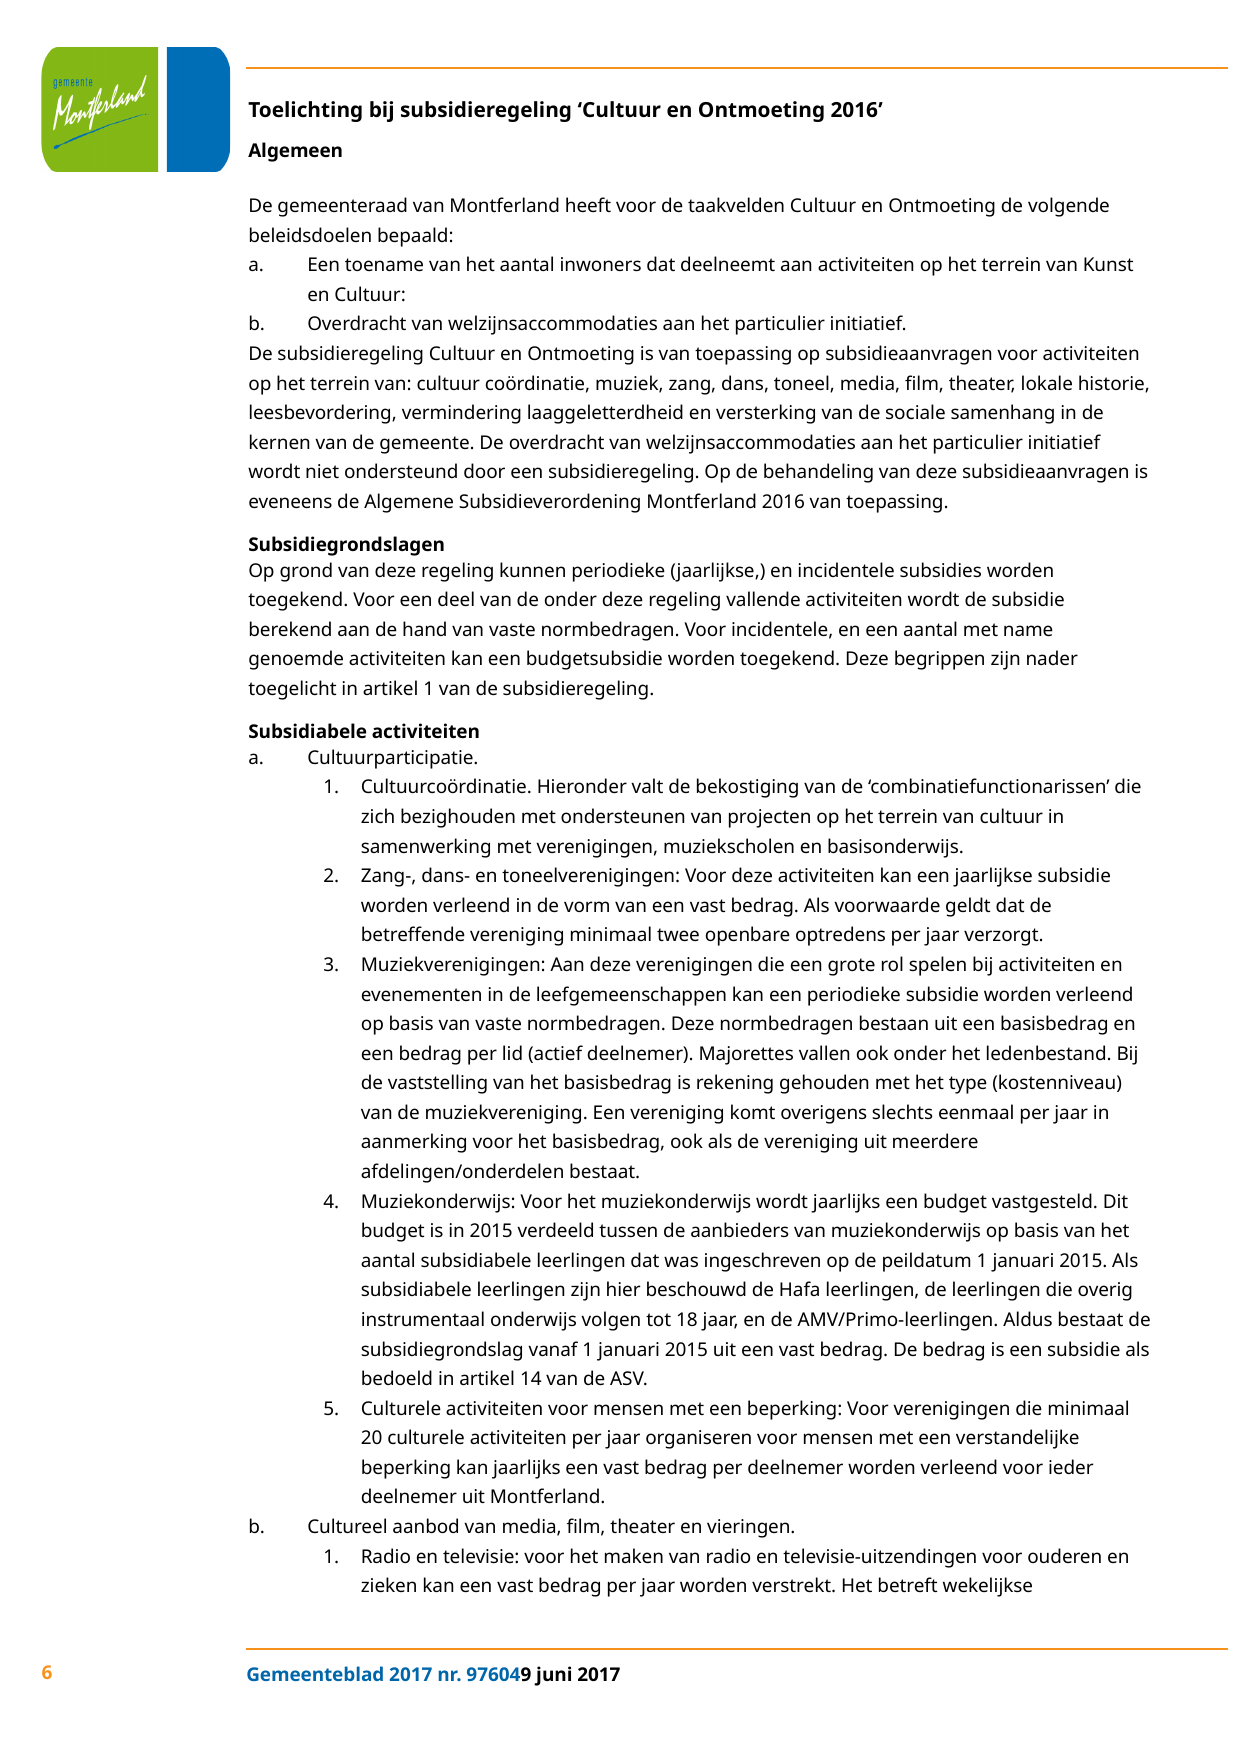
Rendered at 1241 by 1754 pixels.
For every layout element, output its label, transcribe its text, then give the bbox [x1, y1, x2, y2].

list Een toename van het aantal inwoners dat deelneemt aan activiteiten op het terrein van Kunst en Cultuur: [248, 251, 1152, 307]
list Muziekverenigingen: Aan deze verenigingen die een grote rol spelen bij activiteiten en evenementen in de leefgemeenschappen kan een periodieke subsidie worden verleend op basis van vaste normbedragen. Deze normbedragen bestaan uit een basisbedrag en een bedrag per lid (actief deelnemer). Majorettes vallen ook onder het ledenbestand. Bij de vaststelling van het basisbedrag is rekening gehouden met het type (kostenniveau) van de muziekvereniging. Een vereniging komt overigens slechts eenmaal per jaar in aanmerking voor het basisbedrag, ook als de vereniging uit meerdere afdelingen/onderdelen bestaat. [323, 951, 1152, 1184]
text Toelichting bij subsidieregeling ‘Cultuur en Ontmoeting 2016’ [248, 95, 1152, 123]
list Cultuurcoördinatie. Hieronder valt de bekostiging van de ‘combinatiefunctionarissen’ die zich bezighouden met ondersteunen van projecten op het terrein van cultuur in samenwerking met verenigingen, muziekscholen en basisonderwijs. [323, 774, 1152, 858]
list Culturele activiteiten voor mensen met een beperking: Voor verenigingen die minimaal 20 culturele activiteiten per jaar organiseren voor mensen met een verstandelijke beperking kan jaarlijks een vast bedrag per deelnemer worden verleend voor ieder deelnemer uit Montferland. [323, 1395, 1152, 1509]
text Subsidiabele activiteiten [248, 718, 1152, 744]
list Cultuurparticipatie. [248, 744, 1152, 770]
text Algemeen [248, 137, 1152, 163]
list Zang-, dans- en toneelverenigingen: Voor deze activiteiten kan een jaarlijkse subsidie worden verleend in de vorm van een vast bedrag. Als voorwaarde geldt dat de betreffende vereniging minimaal twee openbare optredens per jaar verzorgt. [323, 862, 1152, 947]
list Overdracht van welzijnsaccommodaties aan het particulier initiatief. [248, 311, 1152, 336]
text De subsidieregeling Cultuur en Ontmoeting is van toepassing op subsidieaanvragen voor activiteiten op het terrein van: cultuur coördinatie, muziek, zang, dans, toneel, media, film, theater, lokale historie, leesbevordering, vermindering laaggeletterdheid en versterking van de sociale samenhang in de kernen van de gemeente. De overdracht van welzijnsaccommodaties aan het particulier initiatief wordt niet ondersteund door een subsidieregeling. Op de behandeling van deze subsidieaanvragen is eveneens de Algemene Subsidieverordening Montferland 2016 van toepassing. [248, 340, 1152, 514]
text De gemeenteraad van Montferland heeft voor de taakvelden Cultuur en Ontmoeting de volgende beleidsdoelen bepaald: [248, 192, 1152, 247]
picture [41, 47, 231, 172]
list Muziekonderwijs: Voor het muziekonderwijs wordt jaarlijks een budget vastgesteld. Dit budget is in 2015 verdeeld tussen de aanbieders van muziekonderwijs op basis van het aantal subsidiabele leerlingen dat was ingeschreven op de peildatum 1 januari 2015. Als subsidiabele leerlingen zijn hier beschouwd de Hafa leerlingen, de leerlingen die overig instrumentaal onderwijs volgen tot 18 jaar, en de AMV/Primo-leerlingen. Aldus bestaat de subsidiegrondslag vanaf 1 januari 2015 uit een vast bedrag. De bedrag is een subsidie als bedoeld in artikel 14 van de ASV. [323, 1188, 1152, 1391]
text Op grond van deze regeling kunnen periodieke (jaarlijkse,) en incidentele subsidies worden toegekend. Voor een deel van de onder deze regeling vallende activiteiten wordt de subsidie berekend aan de hand van vaste normbedragen. Voor incidentele, en een aantal met name genoemde activiteiten kan een budgetsubsidie worden toegekend. Deze begrippen zijn nader toegelicht in artikel 1 van de subsidieregeling. [248, 557, 1152, 701]
text Subsidiegrondslagen [248, 531, 1152, 557]
list Cultureel aanbod van media, film, theater en vieringen. [248, 1513, 1152, 1539]
list Radio en televisie: voor het maken van radio en televisie-uitzendingen voor ouderen en zieken kan een vast bedrag per jaar worden verstrekt. Het betreft wekelijkse [323, 1543, 1152, 1598]
